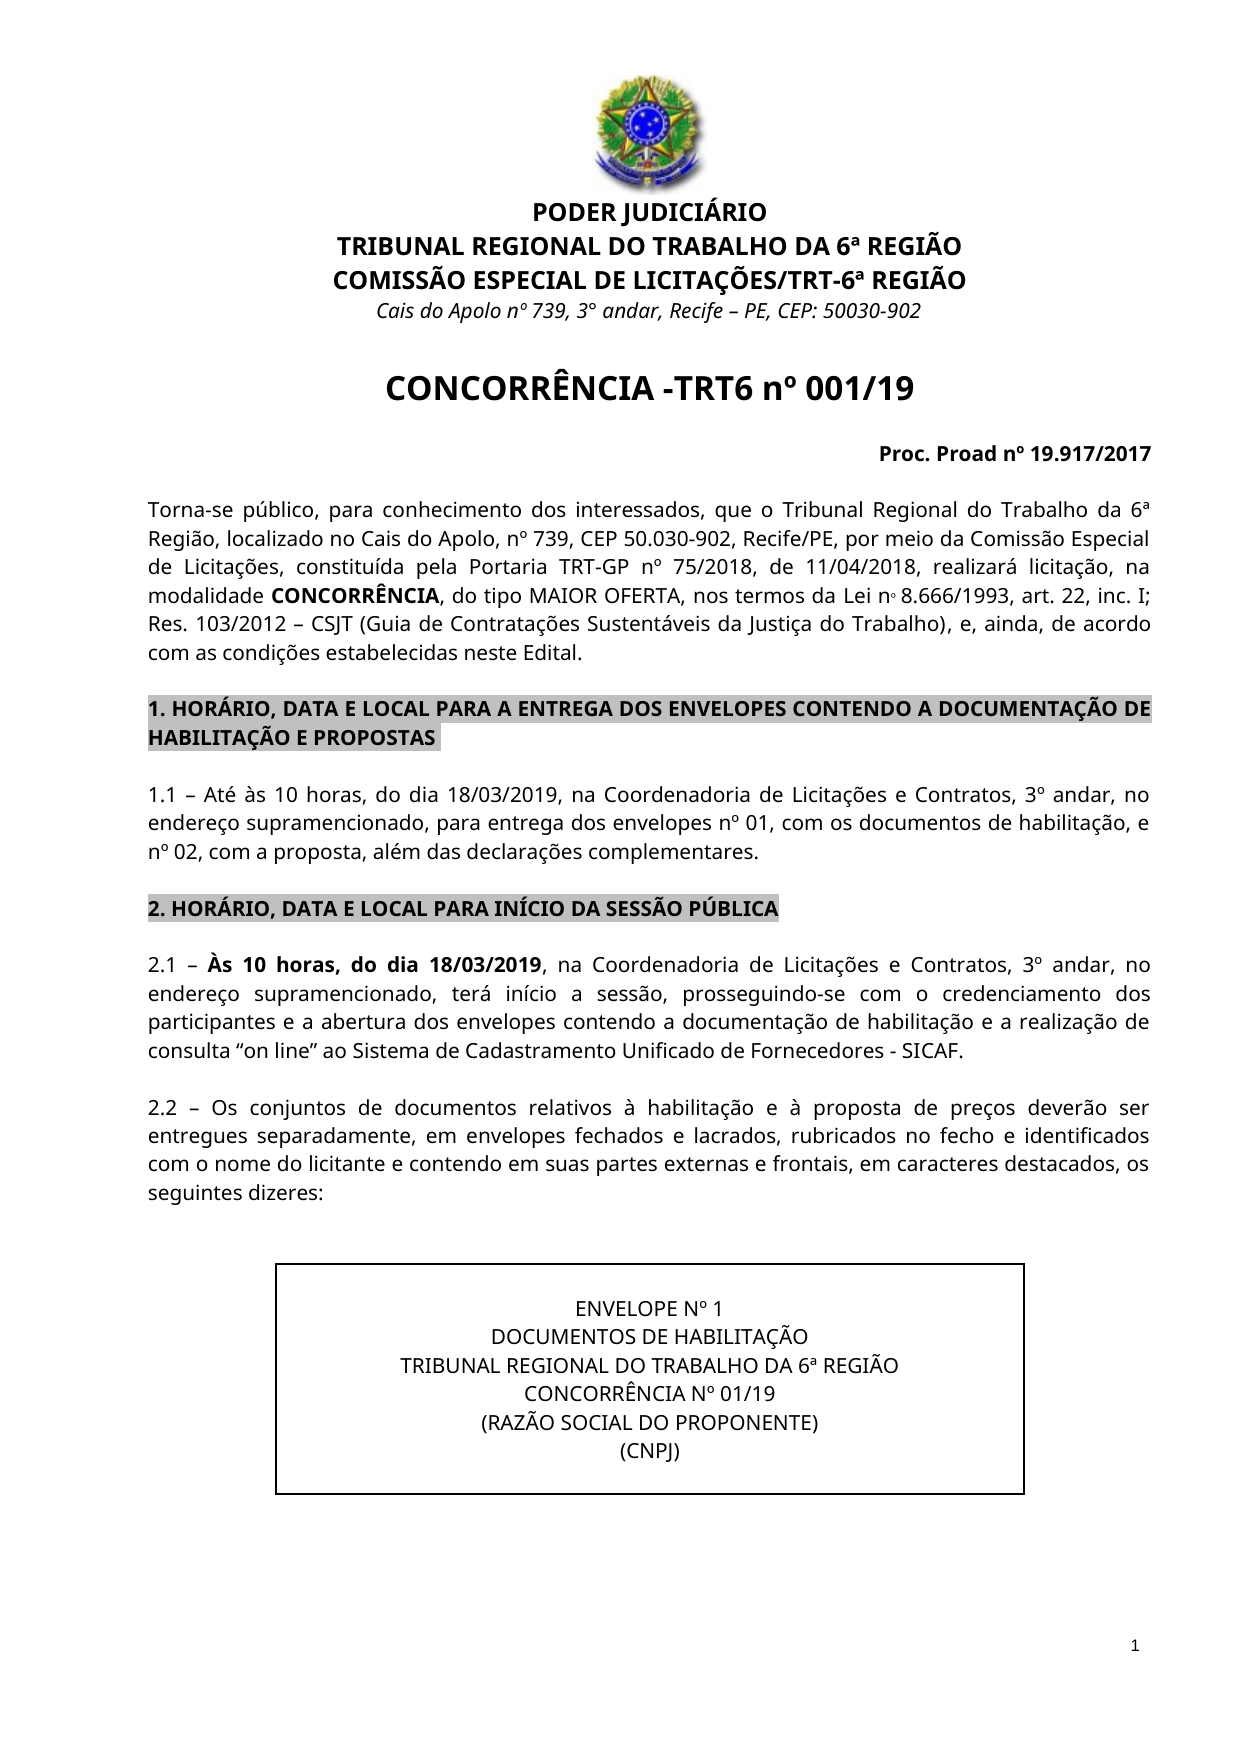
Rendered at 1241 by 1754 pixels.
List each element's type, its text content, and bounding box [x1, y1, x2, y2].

text 2. HORÁRIO, DATA E LOCAL PARA INÍCIO DA SESSÃO PÚBLICA [148, 894, 1152, 922]
text Proc. Proad nº 19.917/2017 [148, 439, 1152, 467]
picture [591, 75, 708, 195]
list 2.1 – Às 10 horas, do dia 18/03/2019, na Coordenadoria de Licitações e Contratos, 3º andar, no endereço supramencionado, terá início a sessão, prosseguindo-se com o credenciamento dos participantes e a abertura dos envelopes contendo a documentação de habilitação e a realização de consulta “on line” ao Sistema de Cadastramento Unificado de Fornecedores - SICAF. [148, 951, 1152, 1064]
text 1. HORÁRIO, DATA E LOCAL PARA A ENTREGA DOS ENVELOPES CONTENDO A DOCUMENTAÇÃO DE HABILITAÇÃO E PROPOSTAS [148, 694, 1152, 751]
text PODER JUDICIÁRIO [148, 194, 1152, 228]
text COMISSÃO ESPECIAL DE LICITAÇÕES/TRT-6ª REGIÃO [148, 263, 1152, 297]
text 1.1 – Até às 10 horas, do dia 18/03/2019, na Coordenadoria de Licitações e Contratos, 3º andar, no endereço supramencionado, para entrega dos envelopes nº 01, com os documentos de habilitação, e nº 02, com a proposta, além das declarações complementares. [148, 780, 1152, 865]
list 2.2 – Os conjuntos de documentos relativos à habilitação e à proposta de preços deverão ser entregues separadamente, em envelopes fechados e lacrados, rubricados no fecho e identificados com o nome do licitante e contendo em suas partes externas e frontais, em caracteres destacados, os seguintes dizeres: [148, 1093, 1152, 1206]
text TRIBUNAL REGIONAL DO TRABALHO DA 6ª REGIÃO [148, 228, 1152, 263]
text Torna-se público, para conhecimento dos interessados, que o Tribunal Regional do Trabalho da 6ª Região, localizado no Cais do Apolo, nº 739, CEP 50.030-902, Recife/PE, por meio da Comissão Especial de Licitações, constituída pela Portaria TRT-GP nº 75/2018, de 11/04/2018, realizará licitação, na modalidade CONCORRÊNCIA, do tipo MAIOR OFERTA, nos termos da Lei nº 8.666/1993, art. 22, inc. I; Res. 103/2012 – CSJT (Guia de Contratações Sustentáveis da Justiça do Trabalho), e, ainda, de acordo com as condições estabelecidas neste Edital. [148, 496, 1152, 666]
subtitle Cais do Apolo nº 739, 3° andar, Recife – PE, CEP: 50030-902 [148, 297, 1152, 325]
text CONCORRÊNCIA -TRT6 nº 001/19 [148, 365, 1152, 410]
table_header ENVELOPE Nº 1 DOCUMENTOS DE HABILITAÇÃO TRIBUNAL REGIONAL DO TRABALHO DA 6ª REGIÃO CONCORRÊNCIA Nº 01/19 (RAZÃO SOCIAL DO PROPONENTE) (CNPJ) [277, 1265, 1023, 1493]
